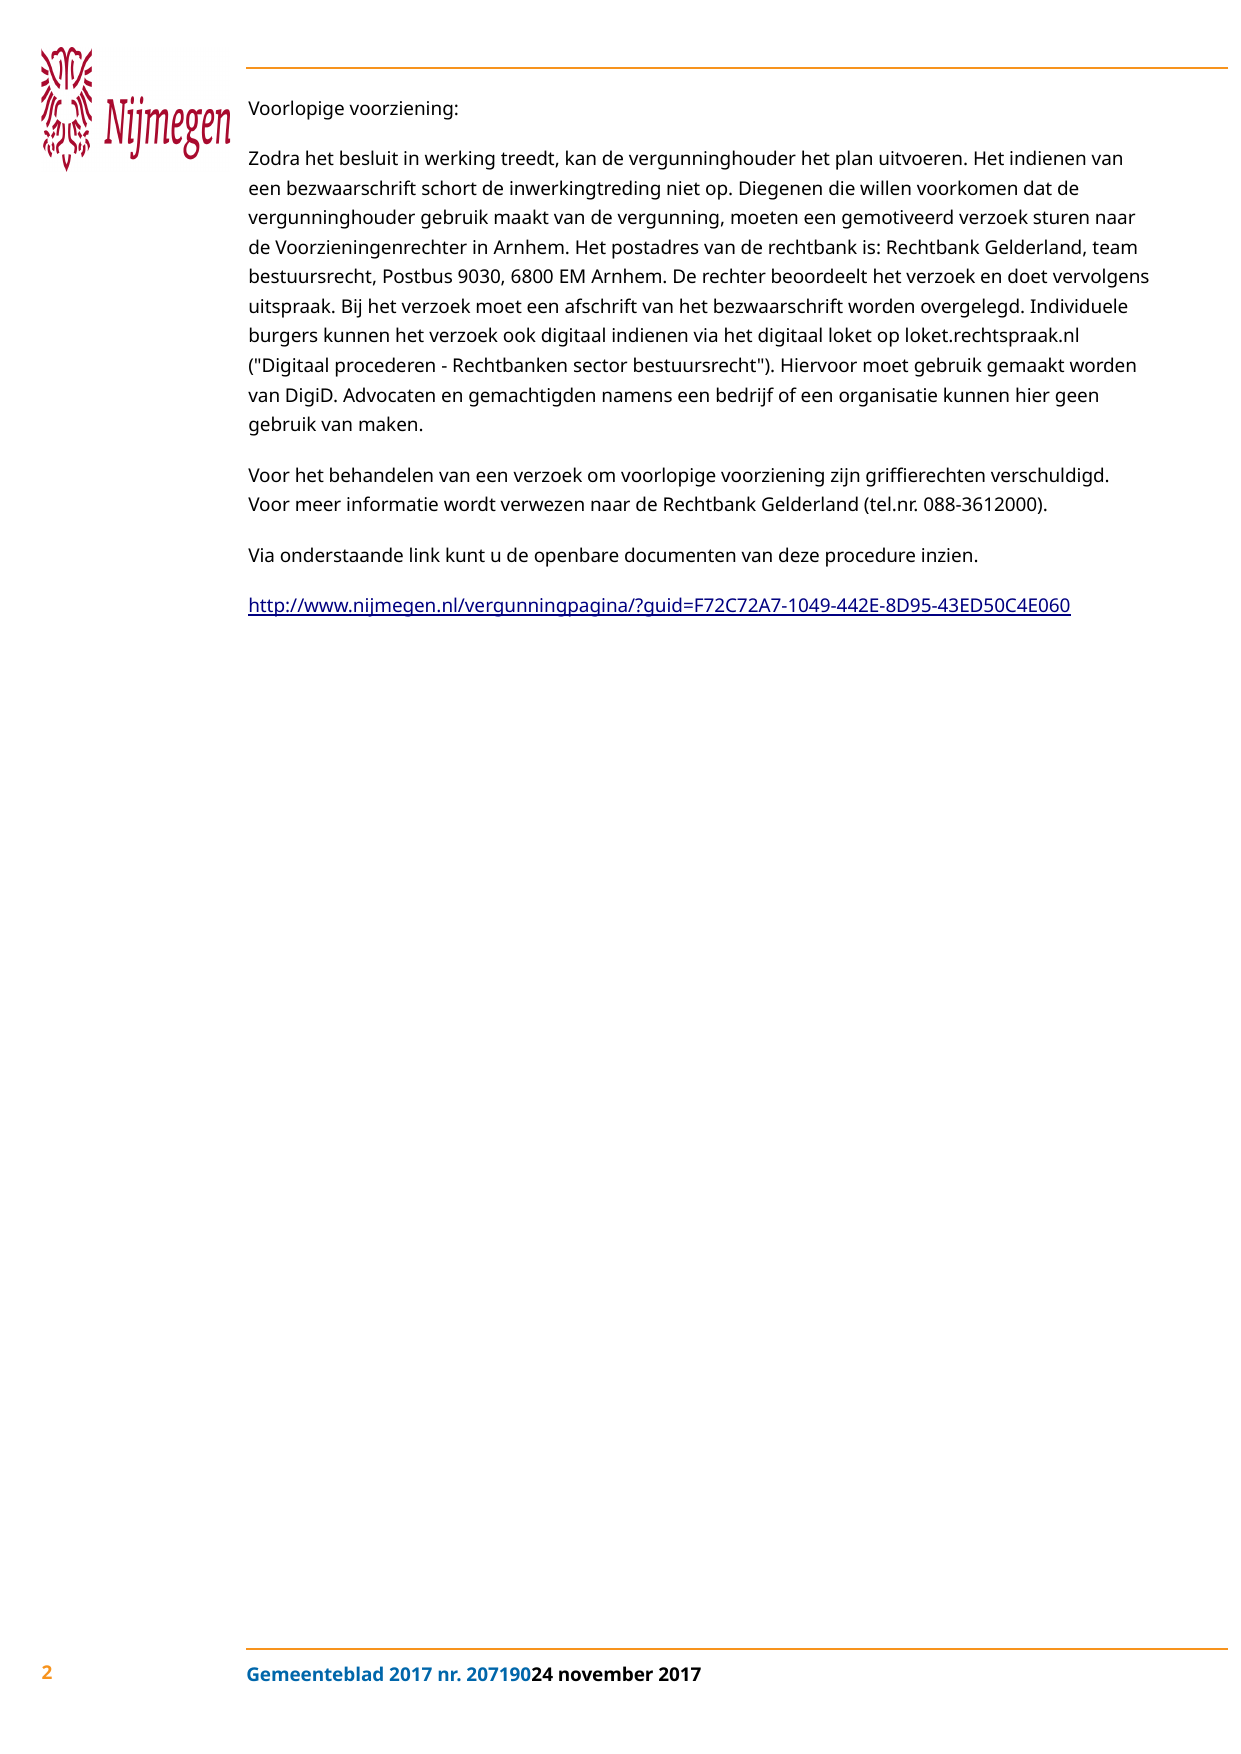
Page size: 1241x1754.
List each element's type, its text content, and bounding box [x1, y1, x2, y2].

text Voorlopige voorziening: [248, 95, 1152, 121]
text http://www.nijmegen.nl/vergunningpagina/?guid=F72C72A7-1049-442E-8D95-43ED50C4E060 [248, 592, 1152, 618]
picture [41, 47, 231, 172]
text Voor het behandelen van een verzoek om voorlopige voorziening zijn griffierechten verschuldigd. Voor meer informatie wordt verwezen naar de Rechtbank Gelderland (tel.nr. 088-3612000). [248, 462, 1152, 517]
text Zodra het besluit in werking treedt, kan de vergunninghouder het plan uitvoeren. Het indienen van een bezwaarschrift schort de inwerkingtreding niet op. Diegenen die willen voorkomen dat de vergunninghouder gebruik maakt van de vergunning, moeten een gemotiveerd verzoek sturen naar de Voorzieningenrechter in Arnhem. Het postadres van de rechtbank is: Rechtbank Gelderland, team bestuursrecht, Postbus 9030, 6800 EM Arnhem. De rechter beoordeelt het verzoek en doet vervolgens uitspraak. Bij het verzoek moet een afschrift van het bezwaarschrift worden overgelegd. Individuele burgers kunnen het verzoek ook digitaal indienen via het digitaal loket op loket.rechtspraak.nl ("Digitaal procederen - Rechtbanken sector bestuursrecht"). Hiervoor moet gebruik gemaakt worden van DigiD. Advocaten en gemachtigden namens een bedrijf of een organisatie kunnen hier geen gebruik van maken. [248, 145, 1152, 437]
text Via onderstaande link kunt u de openbare documenten van deze procedure inzien. [248, 542, 1152, 568]
